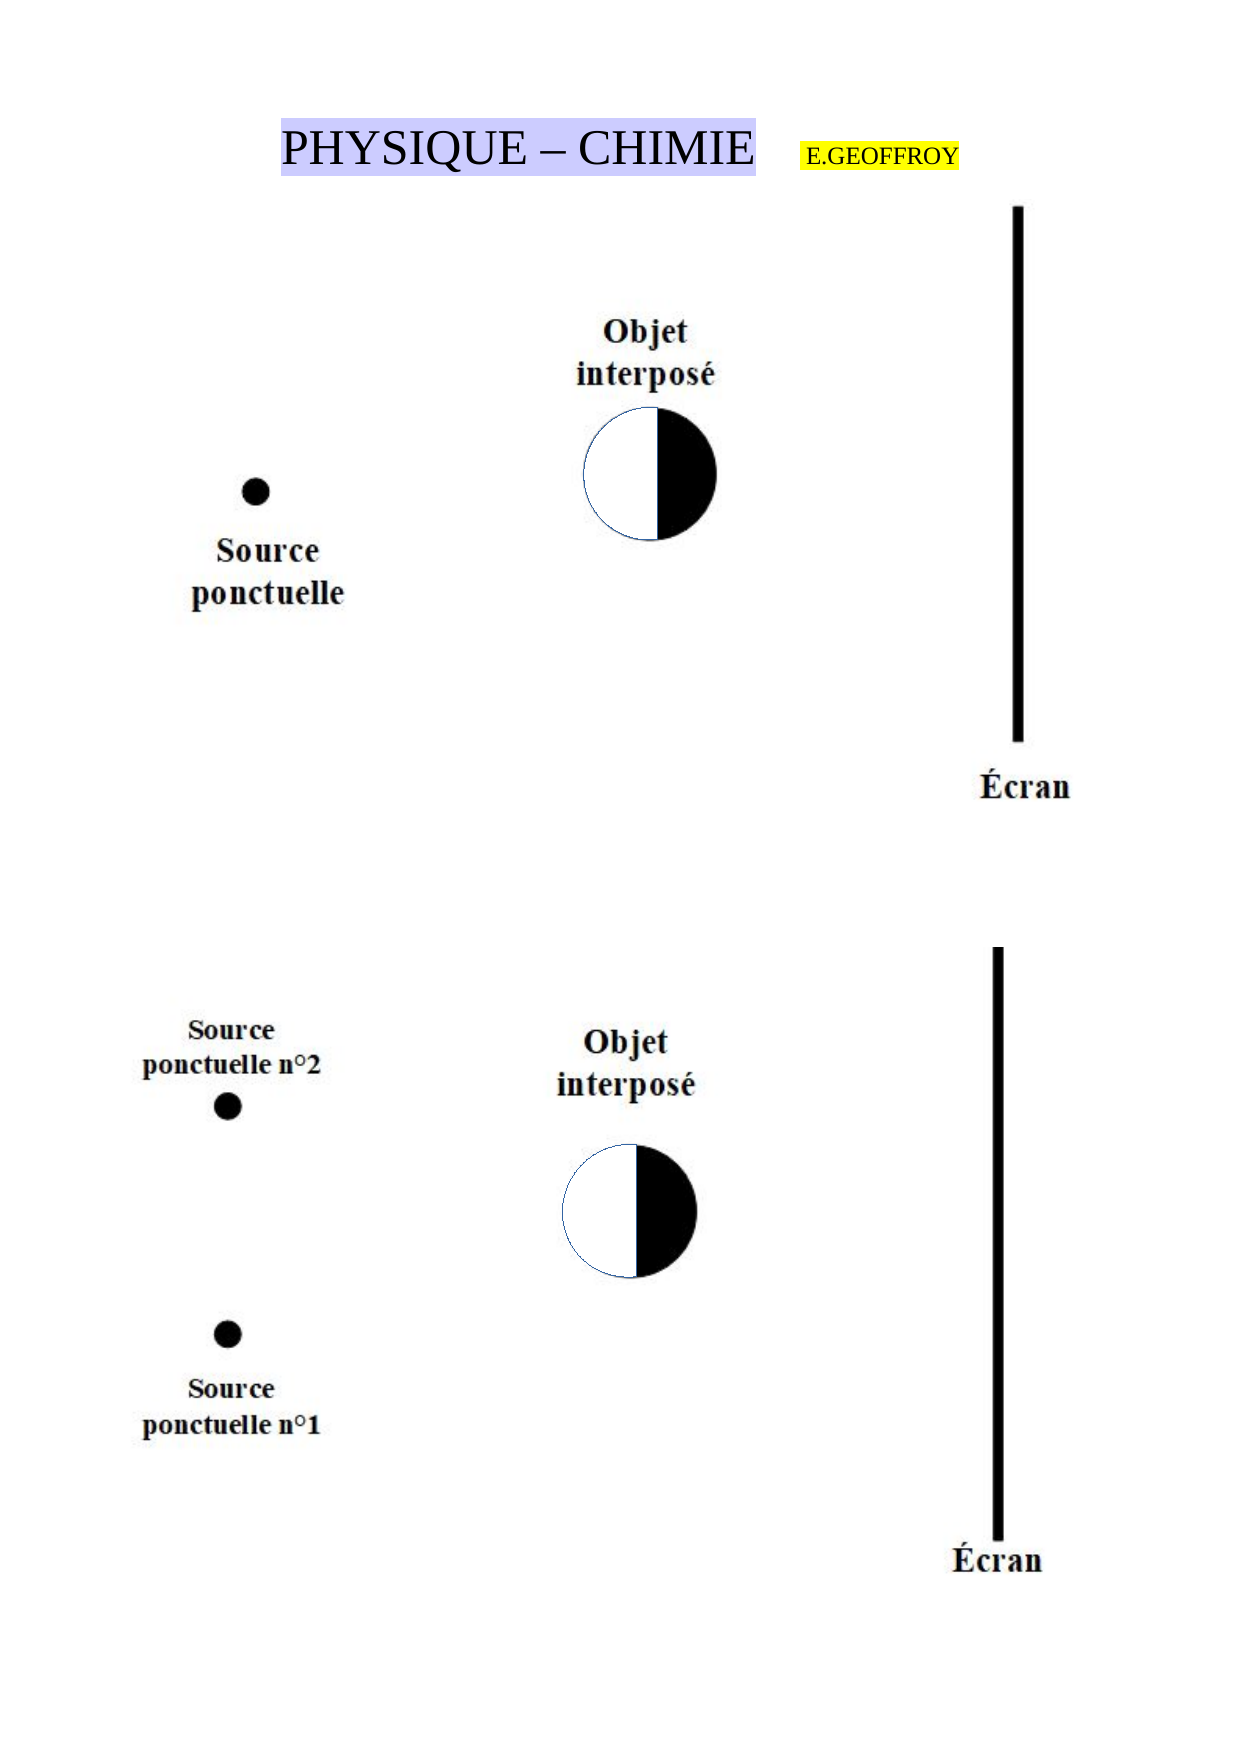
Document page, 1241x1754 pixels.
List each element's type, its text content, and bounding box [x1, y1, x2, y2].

picture [119, 947, 1068, 1583]
text PHYSIQUE – CHIMIE E.GEOFFROY [118, 118, 1122, 176]
picture [146, 199, 1113, 825]
